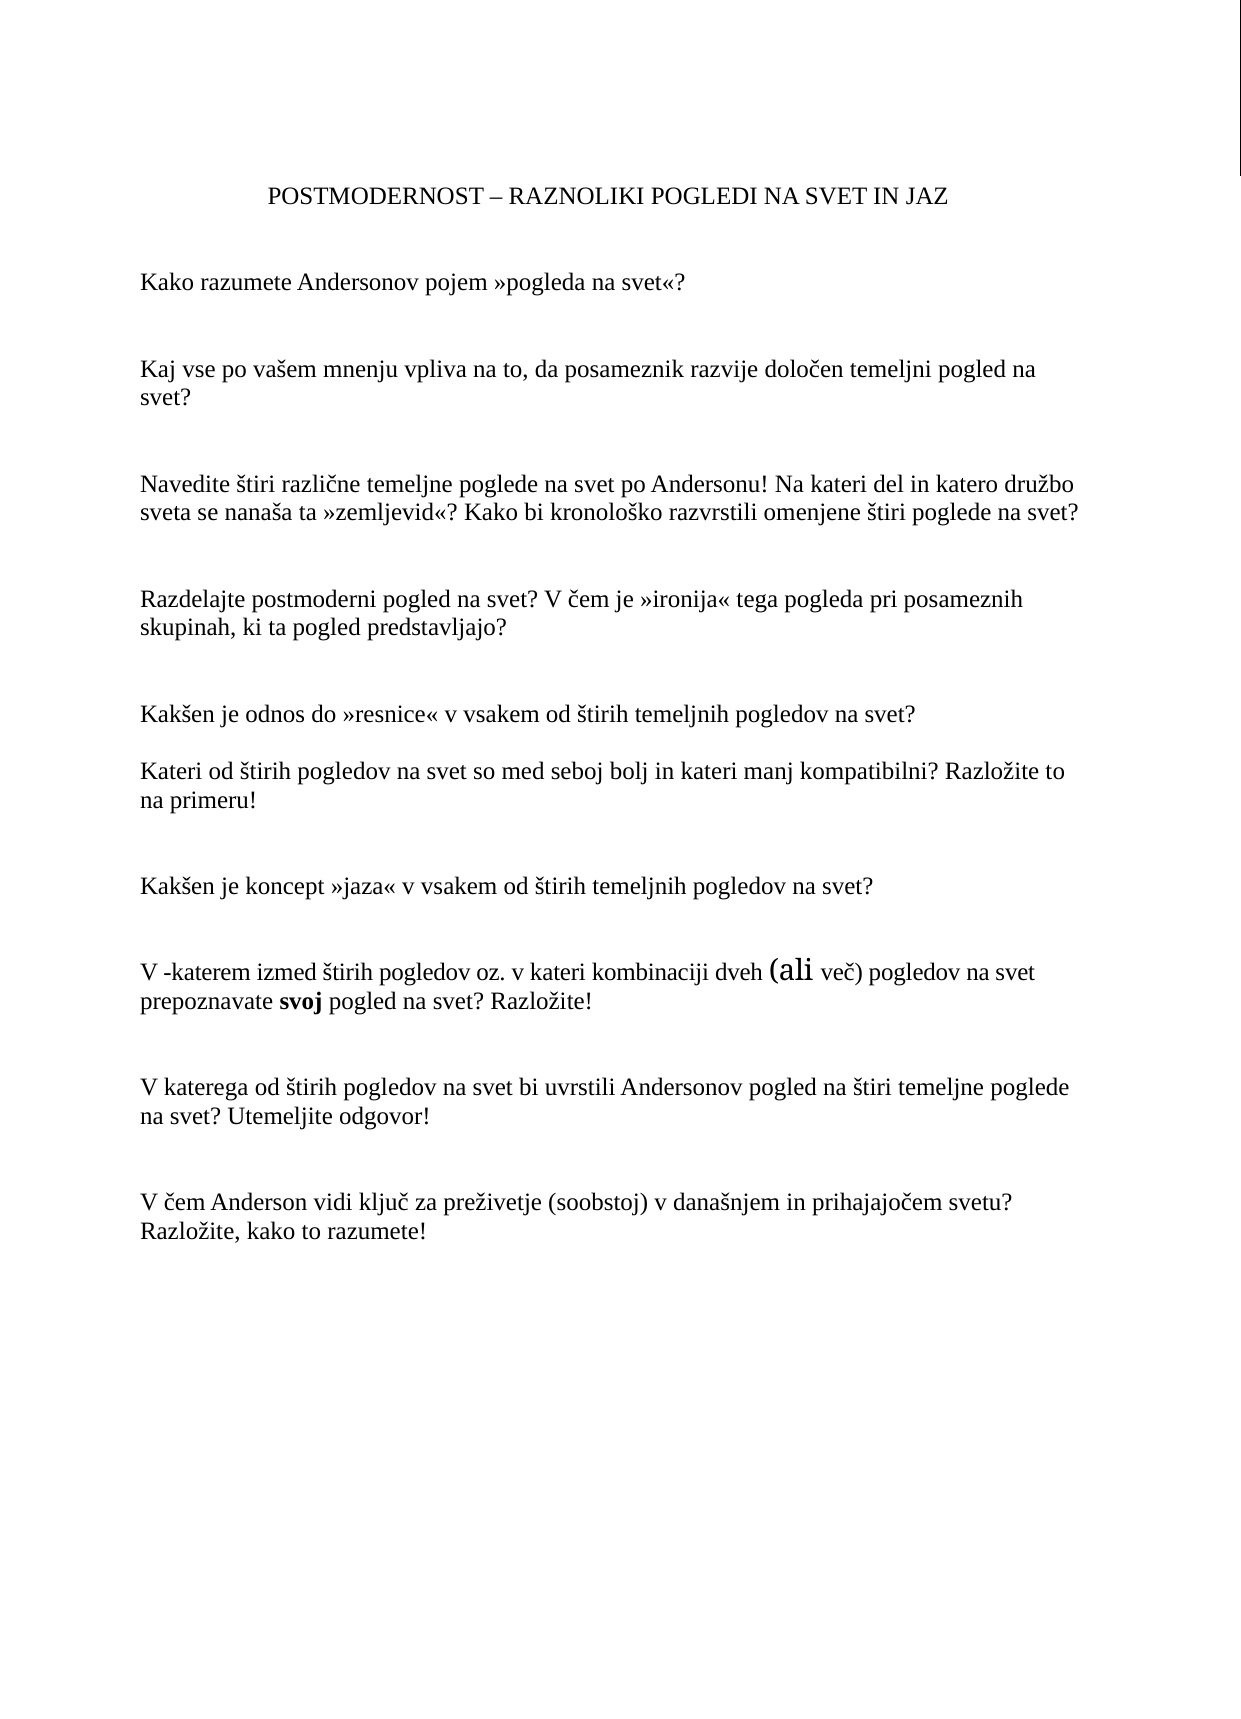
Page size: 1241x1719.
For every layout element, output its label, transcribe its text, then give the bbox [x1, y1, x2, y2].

text Kakšen je koncept »jaza« v vsakem od štirih temeljnih pogledov na svet? [140, 871, 1107, 900]
text POSTMODERNOST – RAZNOLIKI POGLEDI NA SVET IN JAZ Kako razumete Andersonov pojem »pogleda na svet«? [140, 124, 979, 296]
text V -katerem izmed štirih pogledov oz. v kateri kombinaciji dveh (ali več) pogledov na svet prepoznavate svoj pogled na svet? Razložite! [140, 957, 1062, 1015]
text Kateri od štirih pogledov na svet so med seboj bolj in kateri manj kompatibilni? Razložite to na primeru! [140, 756, 1092, 814]
text V katerega od štirih pogledov na svet bi uvrstili Andersonov pogled na štiri temeljne poglede na svet? Utemeljite odgovor! [140, 1072, 1099, 1130]
text Kakšen je odnos do »resnice« v vsakem od štirih temeljnih pogledov na svet? [140, 699, 1107, 727]
text V čem Anderson vidi ključ za preživetje (soobstoj) v današnjem in prihajajočem svetu? Razložite, kako to razumete! [140, 1187, 1047, 1245]
text Kaj vse po vašem mnenju vpliva na to, da posameznik razvije določen temeljni pogled na svet? [140, 354, 1062, 411]
text Navedite štiri različne temeljne poglede na svet po Andersonu! Na kateri del in katero družbo sveta se nanaša ta »zemljevid«? Kako bi kronološko razvrstili omenjene štiri poglede na svet? [140, 469, 1107, 526]
text Razdelajte postmoderni pogled na svet? V čem je »ironija« tega pogleda pri posameznih skupinah, ki ta pogled predstavljajo? [140, 584, 1054, 641]
